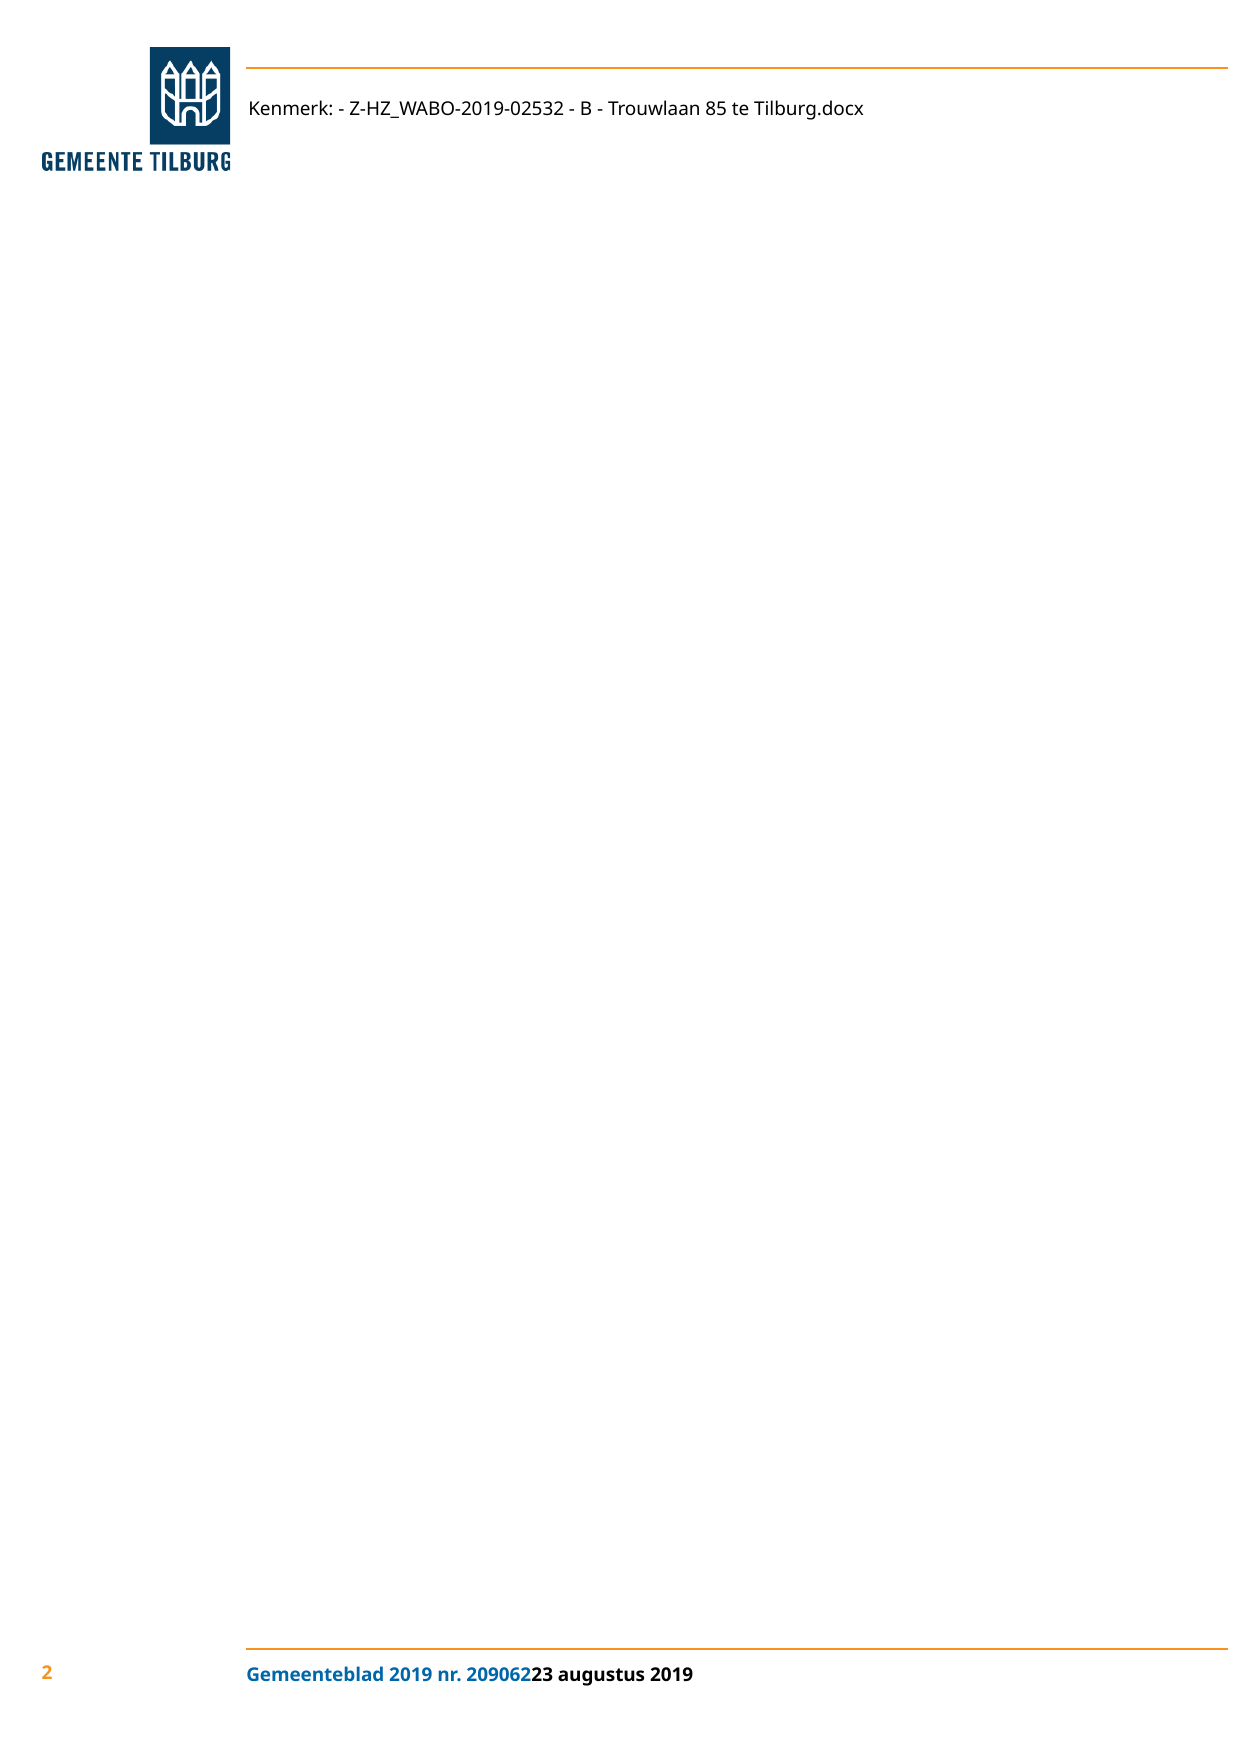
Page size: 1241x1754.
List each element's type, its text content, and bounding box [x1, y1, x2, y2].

text Kenmerk: - Z-HZ_WABO-2019-02532 - B - Trouwlaan 85 te Tilburg.docx [248, 95, 1152, 121]
picture [41, 47, 231, 172]
